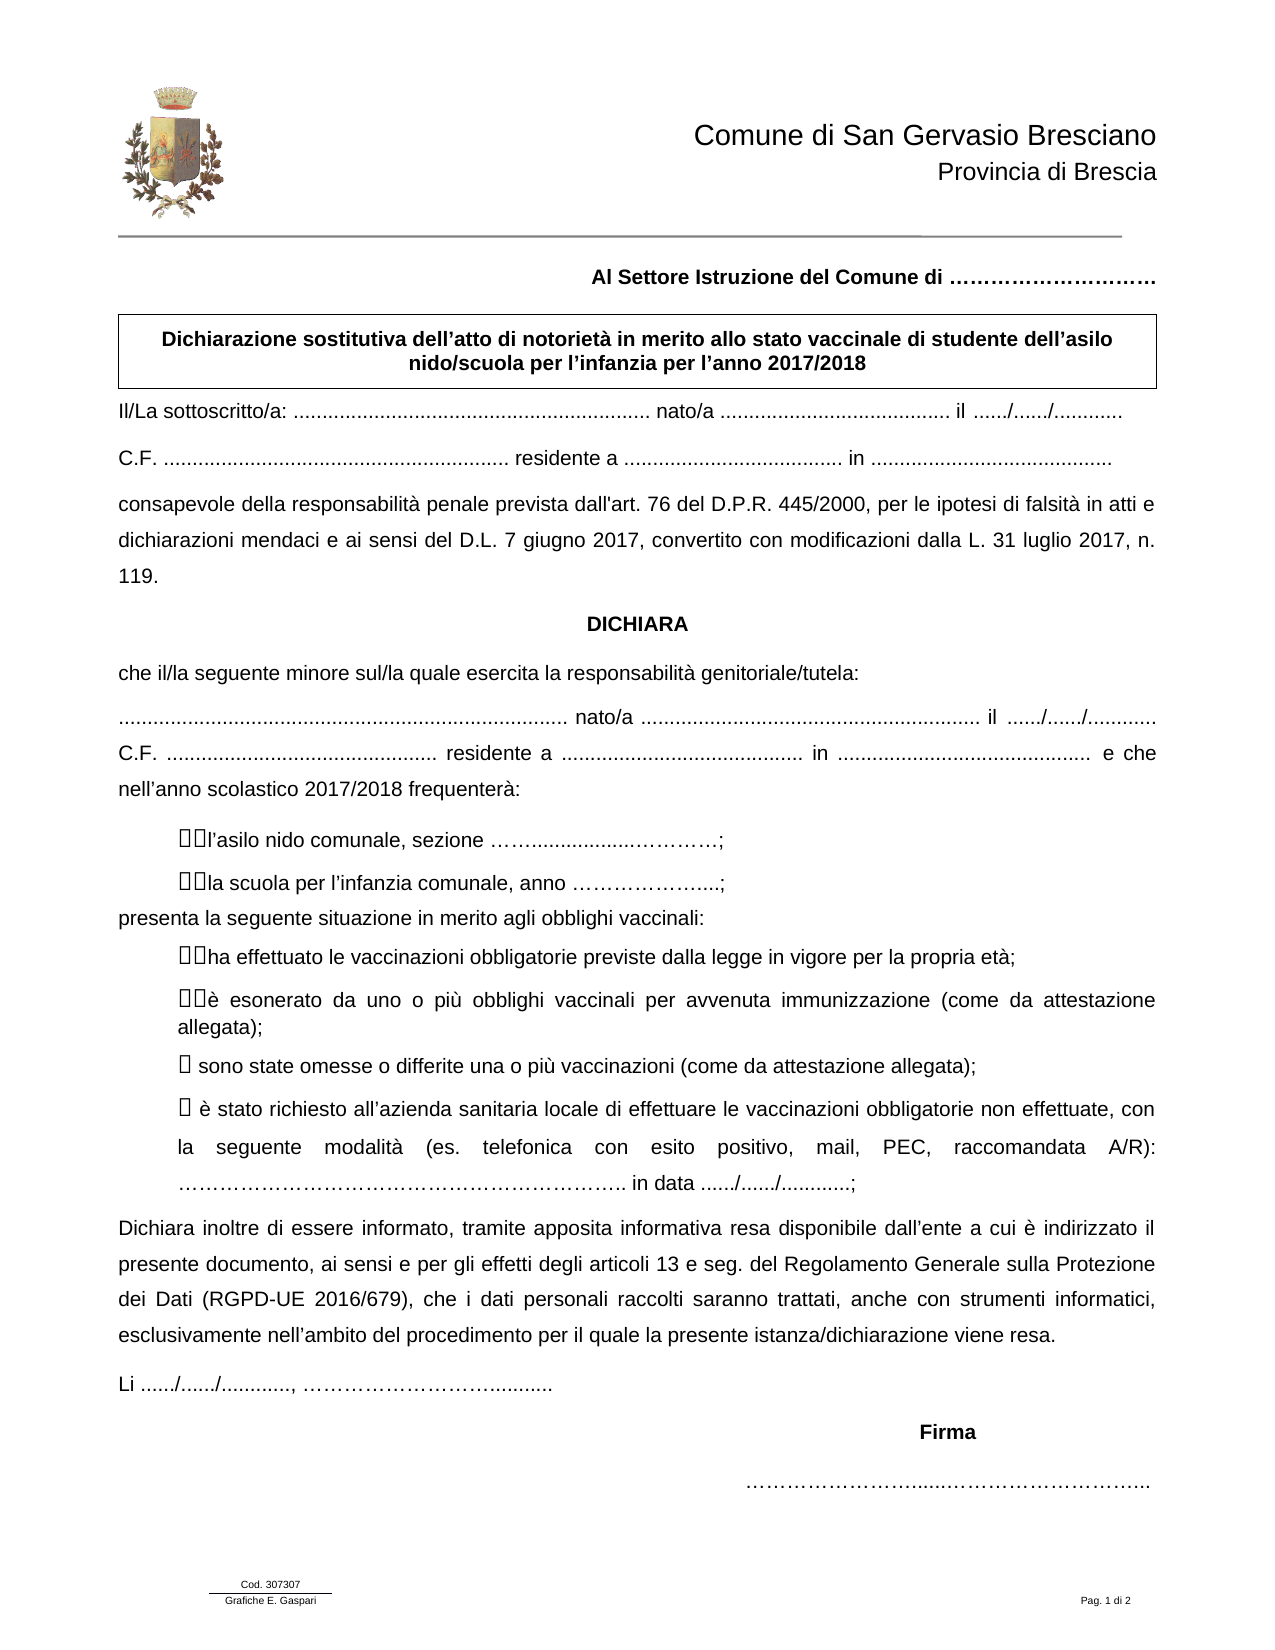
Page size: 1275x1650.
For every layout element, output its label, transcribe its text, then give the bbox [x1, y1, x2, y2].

text presenta la seguente situazione in merito agli obblighi vaccinali: [118, 906, 1157, 930]
text è esonerato da uno o più obblighi vaccinali per avvenuta immunizzazione (come da attestazione allegata); [177, 980, 1157, 1038]
text C.F. ............................................................ residente a ...................................... in .......................................... [118, 445, 1157, 469]
text Li ....../....../............, ………………………........... [118, 1372, 1157, 1396]
text Al Settore Istruzione del Comune di ………………………… [118, 265, 1157, 289]
text l’asilo nido comunale, sezione ……..................…………; [177, 821, 1157, 855]
text Comune di San Gervasio Bresciano [224, 118, 1157, 152]
table_header Dichiarazione sostitutiva dell’atto di notorietà in merito allo stato vaccinale di studente dell’asilo nido/scuola per l’infanzia per l’anno 2017/2018 [119, 315, 1156, 388]
text DICHIARA [118, 612, 1157, 636]
text consapevole della responsabilità penale prevista dall'art. 76 del D.P.R. 445/2000, per le ipotesi di falsità in atti e dichiarazioni mendaci e ai sensi del D.L. 7 giugno 2017, convertito con modificazioni dalla L. 31 luglio 2017, n. 119. [118, 492, 1157, 588]
text .............................................................................. nato/a ........................................................... il ....../....../............ C.F. ............................................... residente a .......................................... in ............................................ e che nell’anno scolastico 2017/2018 frequenterà: [118, 705, 1157, 801]
text la scuola per l’infanzia comunale, anno ………………....; [177, 863, 1157, 897]
text che il/la seguente minore sul/la quale esercita la responsabilità genitoriale/tutela: [118, 661, 1157, 684]
text Dichiara inoltre di essere informato, tramite apposita informativa resa disponibile dall’ente a cui è indirizzato il presente documento, ai sensi e per gli effetti degli articoli 13 e seg. del Regolamento Generale sulla Protezione dei Dati (RGPD-UE 2016/679), che i dati personali raccolti saranno trattati, anche con strumenti informatici, esclusivamente nell’ambito del procedimento per il quale la presente istanza/dichiarazione viene resa. [118, 1215, 1157, 1347]
picture [122, 87, 224, 219]
text  è stato richiesto all’azienda sanitaria locale di effettuare le vaccinazioni obbligatorie non effettuate, con la seguente modalità (es. telefonica con esito positivo, mail, PEC, raccomandata A/R): ……………………………………………………….. in data ....../....../............; [177, 1089, 1157, 1195]
text ha effettuato le vaccinazioni obbligatorie previste dalla legge in vigore per la propria età; [177, 938, 1157, 972]
text Firma [118, 1420, 1157, 1444]
text Il/La sottoscritto/a: .............................................................. nato/a ........................................ il ....../....../............ [118, 399, 1157, 423]
text Provincia di Brescia [224, 157, 1157, 185]
text ……………………......………………………... [118, 1468, 1157, 1492]
text  sono state omesse o differite una o più vaccinazioni (come da attestazione allegata); [177, 1047, 1157, 1081]
